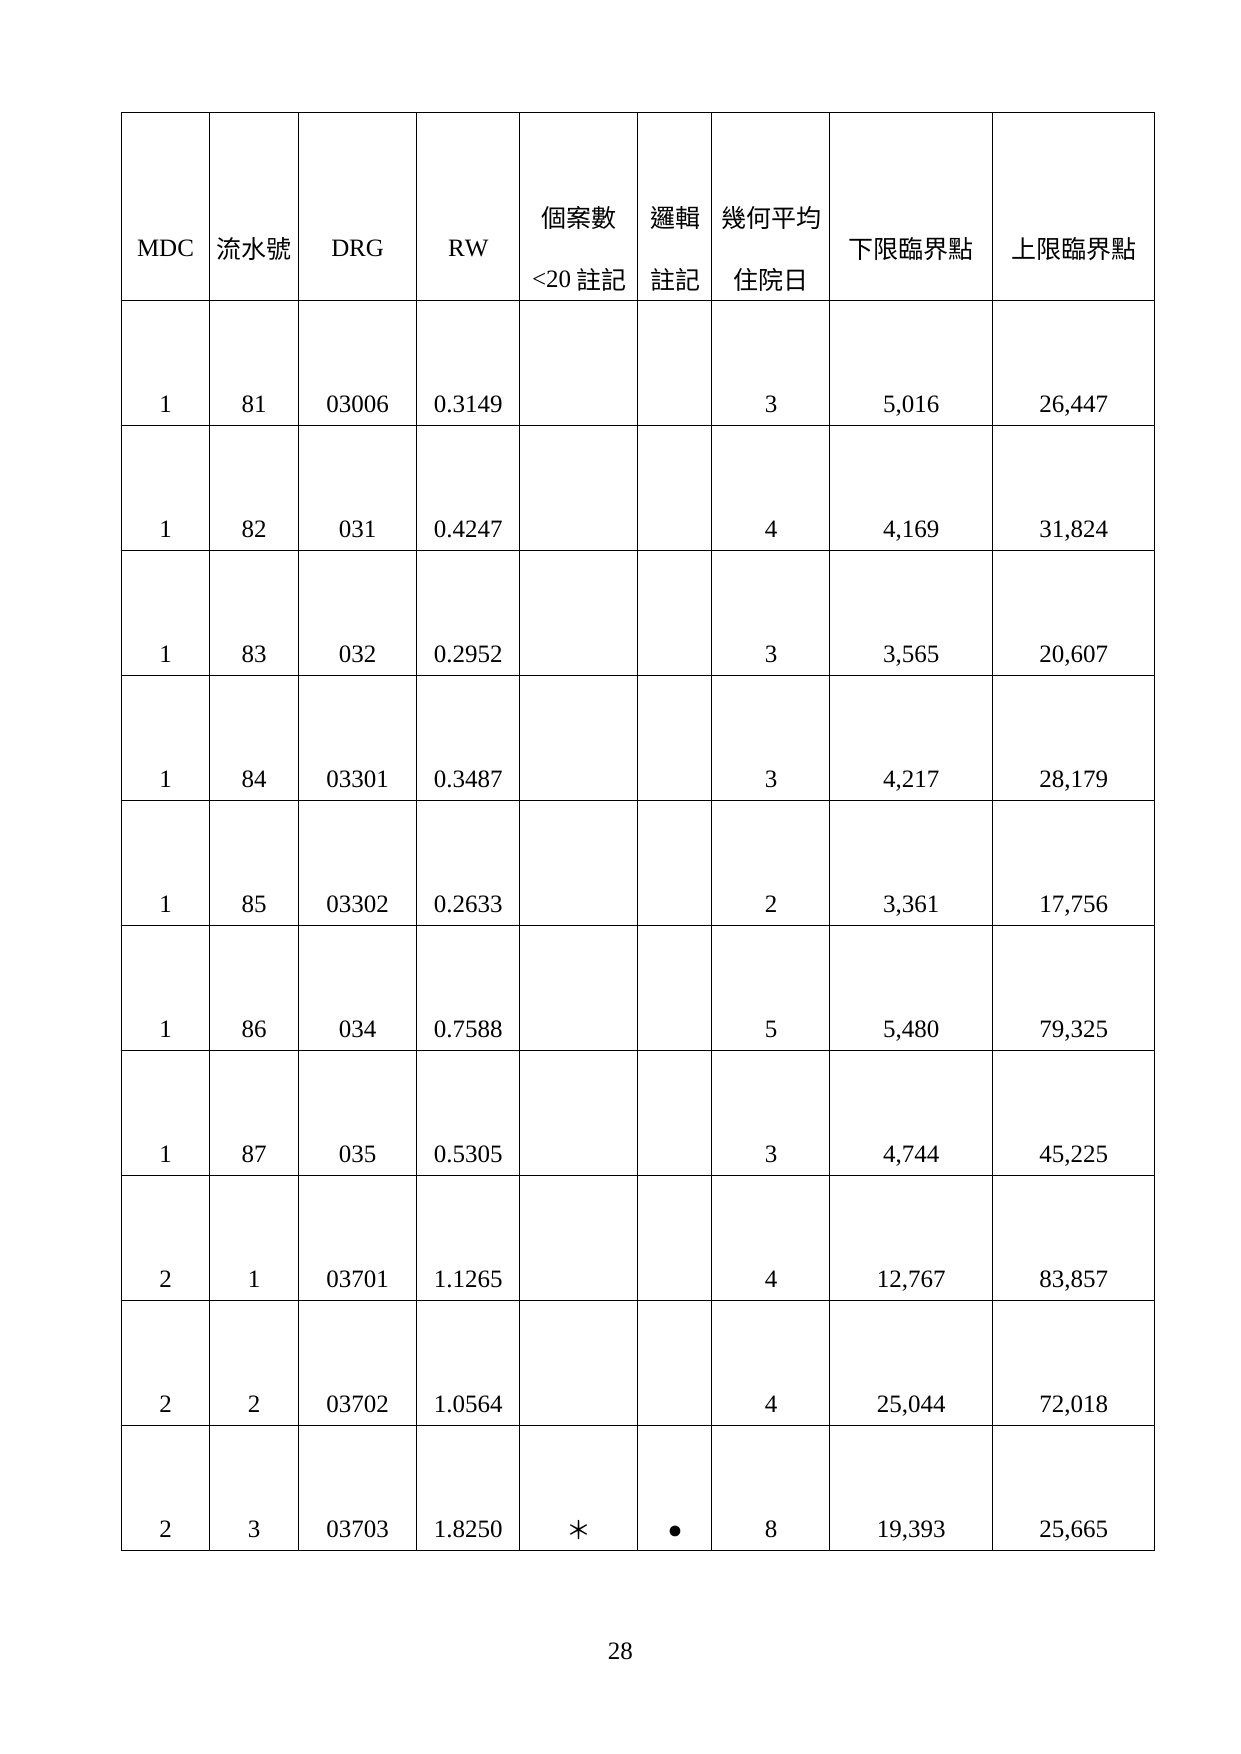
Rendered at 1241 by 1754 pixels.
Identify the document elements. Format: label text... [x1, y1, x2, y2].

table_cell 5 [712, 926, 829, 1050]
table_header 幾何平均住院日 [712, 113, 829, 300]
table_cell 0.2633 [417, 801, 519, 925]
table_header DRG [299, 113, 416, 300]
table_cell [520, 1301, 637, 1425]
table_cell 1.1265 [417, 1176, 519, 1300]
table_cell 3 [712, 676, 829, 800]
table_cell 1 [122, 301, 209, 425]
table_cell 2 [210, 1301, 298, 1425]
table_cell 3 [210, 1426, 298, 1550]
table_cell 2 [122, 1301, 209, 1425]
table_cell 3 [712, 301, 829, 425]
table_cell 4,169 [830, 426, 992, 550]
table_cell [520, 926, 637, 1050]
table_cell 1.8250 [417, 1426, 519, 1550]
table_cell 4 [712, 1176, 829, 1300]
table_cell 26,447 [993, 301, 1154, 425]
table_cell 1 [122, 801, 209, 925]
table_cell 8 [712, 1426, 829, 1550]
table_cell 20,607 [993, 551, 1154, 675]
table_cell 2 [122, 1426, 209, 1550]
table_cell 032 [299, 551, 416, 675]
table_cell 85 [210, 801, 298, 925]
table_cell 2 [122, 1176, 209, 1300]
table_cell 19,393 [830, 1426, 992, 1550]
table_cell 3 [712, 1051, 829, 1175]
table_cell 03703 [299, 1426, 416, 1550]
table_cell 83,857 [993, 1176, 1154, 1300]
table_cell 84 [210, 676, 298, 800]
table_cell 87 [210, 1051, 298, 1175]
table_cell [638, 551, 711, 675]
table_cell 03301 [299, 676, 416, 800]
table_cell 034 [299, 926, 416, 1050]
table_cell 031 [299, 426, 416, 550]
table_cell 4,744 [830, 1051, 992, 1175]
table_cell 0.7588 [417, 926, 519, 1050]
table_cell 79,325 [993, 926, 1154, 1050]
table_cell 3,565 [830, 551, 992, 675]
table_cell [638, 801, 711, 925]
table_cell 45,225 [993, 1051, 1154, 1175]
table_header 流水號 [210, 113, 298, 300]
table_cell 1 [122, 926, 209, 1050]
table_cell 03006 [299, 301, 416, 425]
table_cell [638, 301, 711, 425]
table_cell 28,179 [993, 676, 1154, 800]
table_cell ＊ [520, 1426, 637, 1550]
table_cell [520, 801, 637, 925]
table_cell 25,665 [993, 1426, 1154, 1550]
table_cell 0.2952 [417, 551, 519, 675]
table_cell 5,480 [830, 926, 992, 1050]
table_cell 12,767 [830, 1176, 992, 1300]
table_header 上限臨界點 [993, 113, 1154, 300]
table_cell 1 [122, 551, 209, 675]
table_cell [520, 676, 637, 800]
table_cell 3,361 [830, 801, 992, 925]
table_cell 4,217 [830, 676, 992, 800]
table_header RW [417, 113, 519, 300]
table_cell [520, 1176, 637, 1300]
table_cell 03701 [299, 1176, 416, 1300]
table_cell ● [638, 1426, 711, 1550]
table_cell 03302 [299, 801, 416, 925]
table_cell 17,756 [993, 801, 1154, 925]
table_cell 1 [210, 1176, 298, 1300]
table_cell 72,018 [993, 1301, 1154, 1425]
table_header 邏輯註記 [638, 113, 711, 300]
table_cell 2 [712, 801, 829, 925]
table_cell 81 [210, 301, 298, 425]
table_cell [638, 926, 711, 1050]
table_cell 0.3487 [417, 676, 519, 800]
table_cell 4 [712, 1301, 829, 1425]
table_cell [638, 1176, 711, 1300]
table_cell [520, 551, 637, 675]
table_cell 5,016 [830, 301, 992, 425]
table_cell 0.3149 [417, 301, 519, 425]
table_cell 1.0564 [417, 1301, 519, 1425]
table_header 下限臨界點 [830, 113, 992, 300]
table_cell 31,824 [993, 426, 1154, 550]
table_header 個案數<20註記 [520, 113, 637, 300]
table_cell [520, 301, 637, 425]
table_cell [520, 426, 637, 550]
table_cell 4 [712, 426, 829, 550]
table_cell [638, 1301, 711, 1425]
table_cell [638, 1051, 711, 1175]
table_cell 0.5305 [417, 1051, 519, 1175]
table_cell 0.4247 [417, 426, 519, 550]
table_header MDC [122, 113, 209, 300]
table_cell [638, 426, 711, 550]
table_cell 03702 [299, 1301, 416, 1425]
table_cell 3 [712, 551, 829, 675]
table_cell 86 [210, 926, 298, 1050]
table_cell 25,044 [830, 1301, 992, 1425]
table_cell 1 [122, 676, 209, 800]
table_cell [520, 1051, 637, 1175]
table_cell [638, 676, 711, 800]
table_cell 1 [122, 1051, 209, 1175]
table_cell 1 [122, 426, 209, 550]
table_cell 82 [210, 426, 298, 550]
table_cell 83 [210, 551, 298, 675]
table_cell 035 [299, 1051, 416, 1175]
